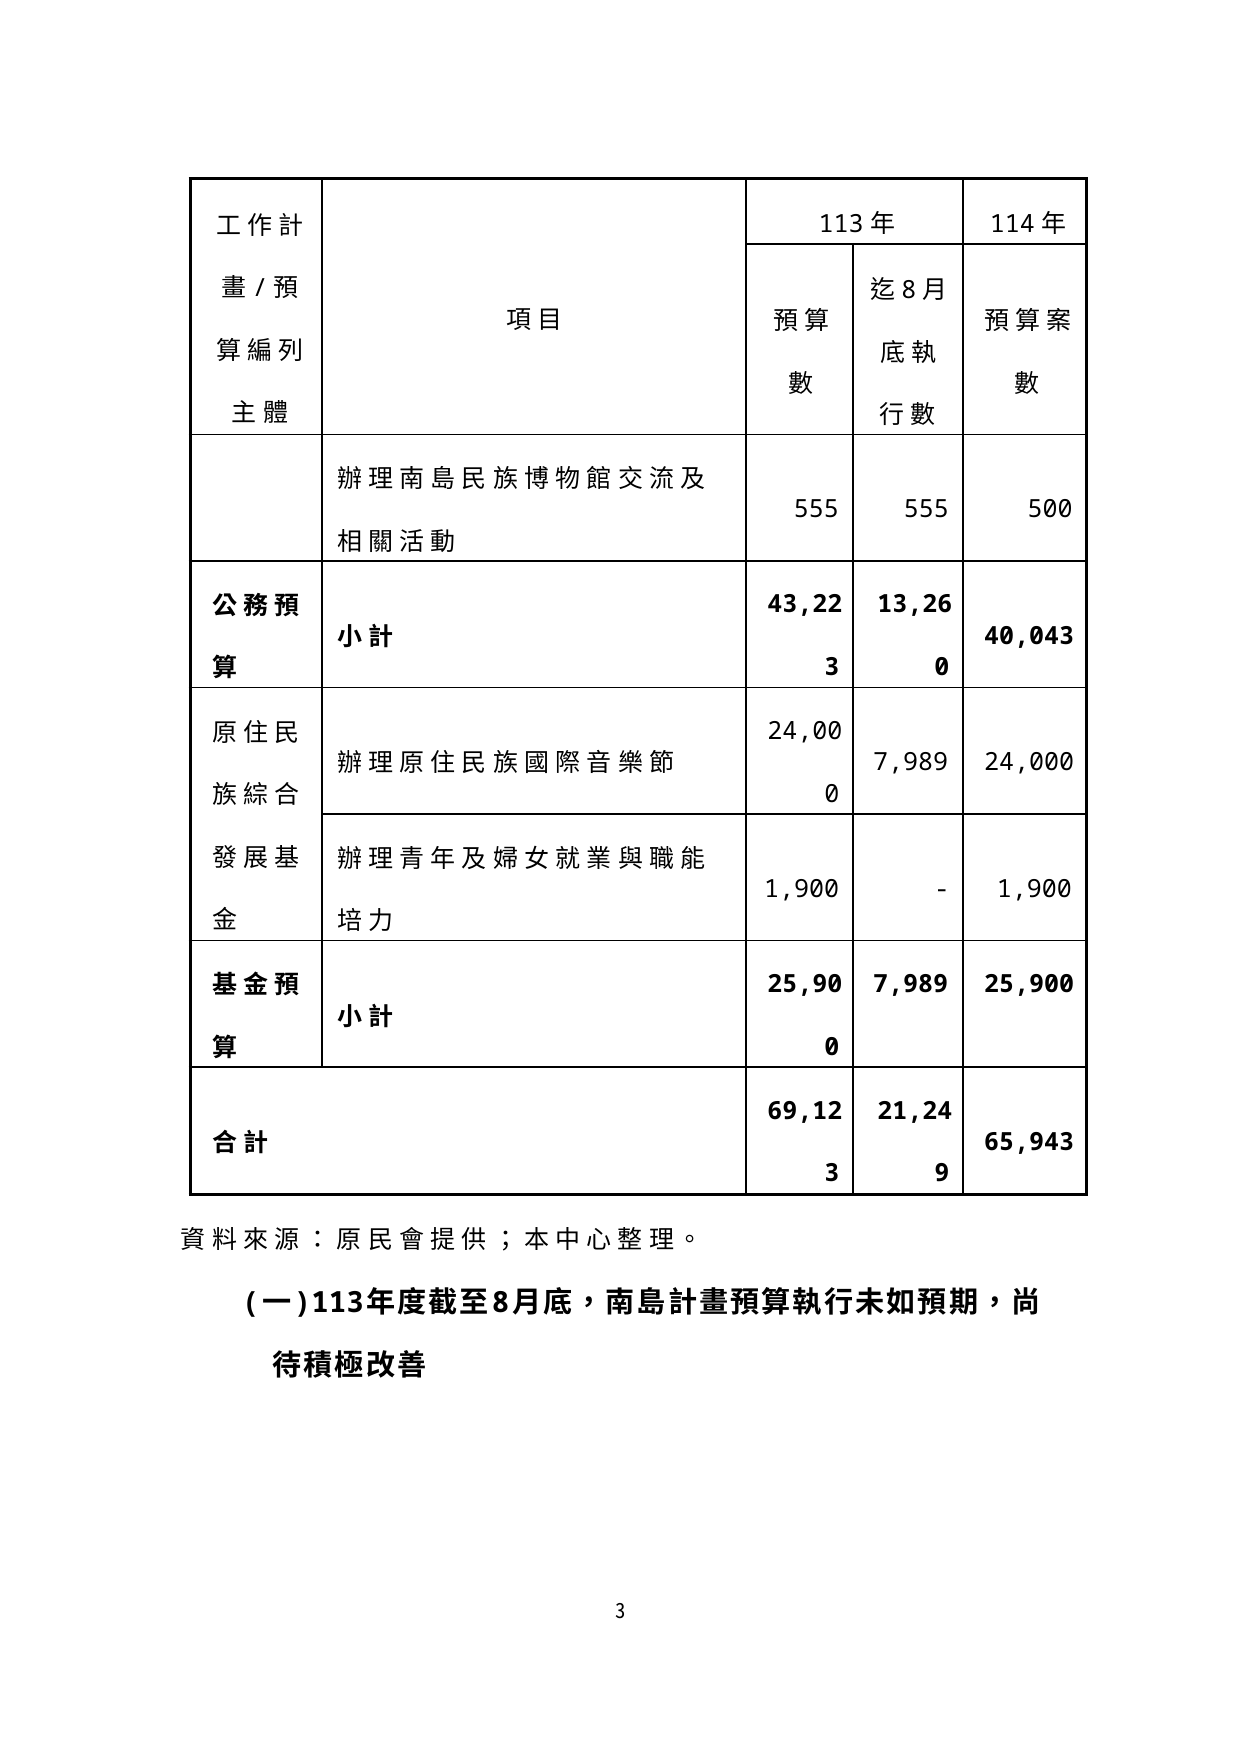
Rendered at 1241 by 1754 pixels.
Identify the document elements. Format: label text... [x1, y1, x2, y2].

table_cell 24,000 [747, 688, 852, 813]
table_cell 預算數 [747, 245, 852, 433]
table_cell 25,900 [964, 941, 1085, 1066]
table_header 113年 [747, 180, 962, 243]
table_cell [192, 435, 321, 560]
table_header 114年 [964, 180, 1085, 243]
table_cell 公務預算 [192, 562, 321, 687]
table_cell 辦理原住民族國際音樂節 [323, 688, 745, 813]
text 資料來源：原民會提供；本中心整理。 [177, 1196, 1063, 1258]
table_cell 21,249 [854, 1068, 962, 1193]
table_cell 迄8月底執行數 [854, 245, 962, 433]
table_header 工作計畫/預算編列主體 [192, 180, 321, 433]
table_cell 555 [854, 435, 962, 560]
table_cell 7,989 [854, 688, 962, 813]
table_cell 555 [747, 435, 852, 560]
table_cell 7,989 [854, 941, 962, 1066]
table_cell 43,223 [747, 562, 852, 687]
table_cell 原住民族綜合發展基金 [192, 688, 321, 940]
table_cell 13,260 [854, 562, 962, 687]
table_cell 基金預算 [192, 941, 321, 1066]
table_cell 辦理青年及婦女就業與職能培力 [323, 815, 745, 940]
table_cell 24,000 [964, 688, 1085, 813]
table_header 項目 [323, 180, 745, 433]
table_cell 40,043 [964, 562, 1085, 687]
table_cell 小計 [323, 941, 745, 1066]
table_cell 合計 [192, 1068, 745, 1193]
table_cell 65,943 [964, 1068, 1085, 1193]
table_cell 500 [964, 435, 1085, 560]
table_cell 1,900 [964, 815, 1085, 940]
table_cell 辦理南島民族博物館交流及相關活動 [323, 435, 745, 560]
table_cell 69,123 [747, 1068, 852, 1193]
table_cell - [854, 815, 962, 940]
table_cell 預算案數 [964, 245, 1085, 433]
table_cell 小計 [323, 562, 745, 687]
table_cell 1,900 [747, 815, 852, 940]
table_cell 25,900 [747, 941, 852, 1066]
text (一)113年度截至8月底，南島計畫預算執行未如預期，尚待積極改善 [236, 1258, 1063, 1383]
